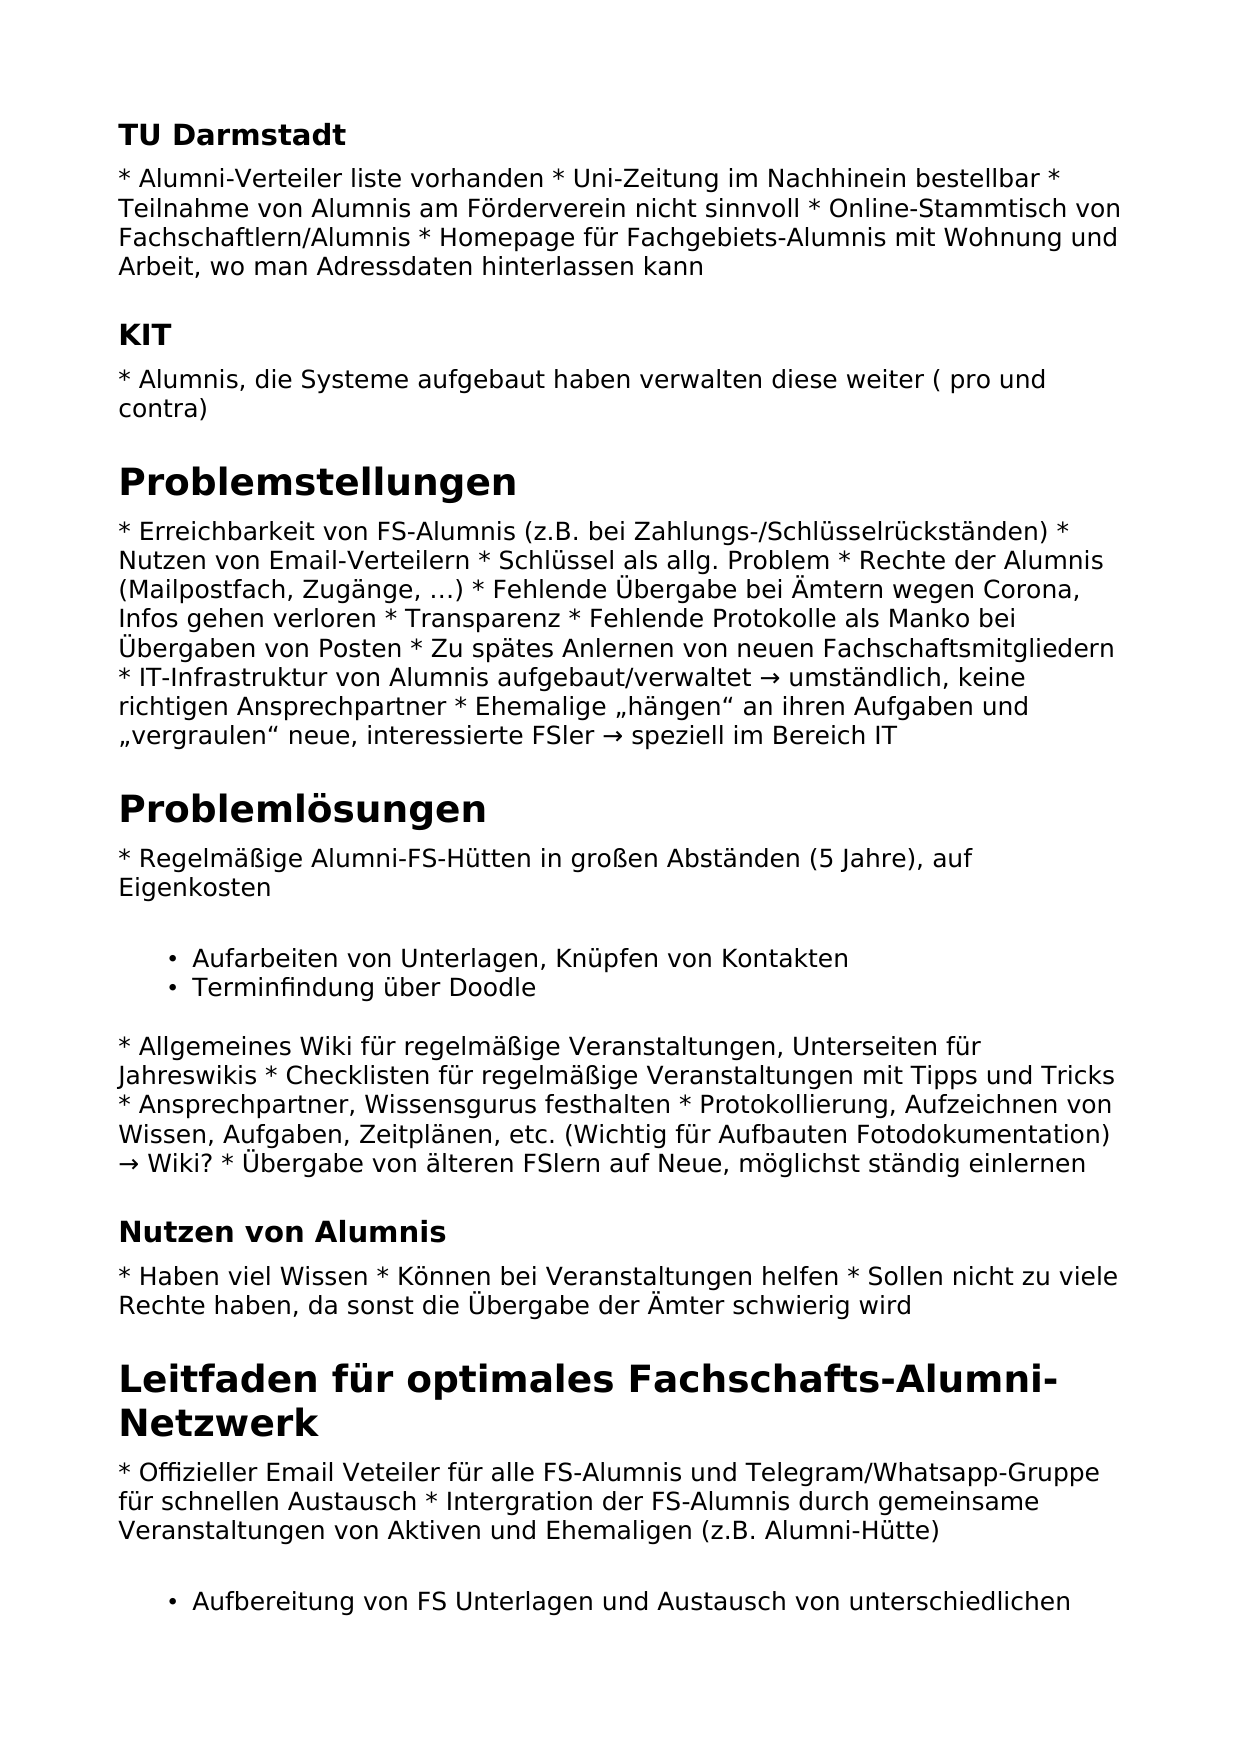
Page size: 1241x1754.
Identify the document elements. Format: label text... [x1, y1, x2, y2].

list Aufarbeiten von Unterlagen, Knüpfen von Kontakten [177, 944, 1122, 974]
list Aufbereitung von FS Unterlagen und Austausch von unterschiedlichen [177, 1587, 1122, 1616]
subtitle KIT [118, 319, 1122, 353]
text * Regelmäßige Alumni-FS-Hütten in großen Abständen (5 Jahre), auf Eigenkosten [118, 844, 1122, 902]
subtitle Problemstellungen [118, 461, 1122, 505]
text * Offizieller Email Veteiler für alle FS-Alumnis und Telegram/Whatsapp-Gruppe für schnellen Austausch * Intergration der FS-Alumnis durch gemeinsame Veranstaltungen von Aktiven und Ehemaligen (z.B. Alumni-Hütte) [118, 1458, 1122, 1545]
subtitle Nutzen von Alumnis [118, 1216, 1122, 1249]
subtitle TU Darmstadt [118, 118, 1122, 152]
text * Alumnis, die Systeme aufgebaut haben verwalten diese weiter ( pro und contra) [118, 365, 1122, 423]
subtitle Leitfaden für optimales Fachschafts-Alumni-Netzwerk [118, 1358, 1122, 1445]
list Terminfindung über Doodle [177, 974, 1122, 1003]
text * Alumni-Verteiler liste vorhanden * Uni-Zeitung im Nachhinein bestellbar * Teilnahme von Alumnis am Förderverein nicht sinnvoll * Online-Stammtisch von Fachschaftlern/Alumnis * Homepage für Fachgebiets-Alumnis mit Wohnung und Arbeit, wo man Adressdaten hinterlassen kann [118, 164, 1122, 281]
text * Erreichbarkeit von FS-Alumnis (z.B. bei Zahlungs-/Schlüsselrückständen) * Nutzen von Email-Verteilern * Schlüssel als allg. Problem * Rechte der Alumnis (Mailpostfach, Zugänge, …) * Fehlende Übergabe bei Ämtern wegen Corona, Infos gehen verloren * Transparenz * Fehlende Protokolle als Manko bei Übergaben von Posten * Zu spätes Anlernen von neuen Fachschaftsmitgliedern * IT-Infrastruktur von Alumnis aufgebaut/verwaltet → umständlich, keine richtigen Ansprechpartner * Ehemalige „hängen“ an ihren Aufgaben und „vergraulen“ neue, interessierte FSler → speziell im Bereich IT [118, 517, 1122, 751]
text * Haben viel Wissen * Können bei Veranstaltungen helfen * Sollen nicht zu viele Rechte haben, da sonst die Übergabe der Ämter schwierig wird [118, 1262, 1122, 1320]
text * Allgemeines Wiki für regelmäßige Veranstaltungen, Unterseiten für Jahreswikis * Checklisten für regelmäßige Veranstaltungen mit Tipps und Tricks * Ansprechpartner, Wissensgurus festhalten * Protokollierung, Aufzeichnen von Wissen, Aufgaben, Zeitplänen, etc. (Wichtig für Aufbauten Fotodokumentation) → Wiki? * Übergabe von älteren FSlern auf Neue, möglichst ständig einlernen [118, 1032, 1122, 1178]
subtitle Problemlösungen [118, 788, 1122, 832]
